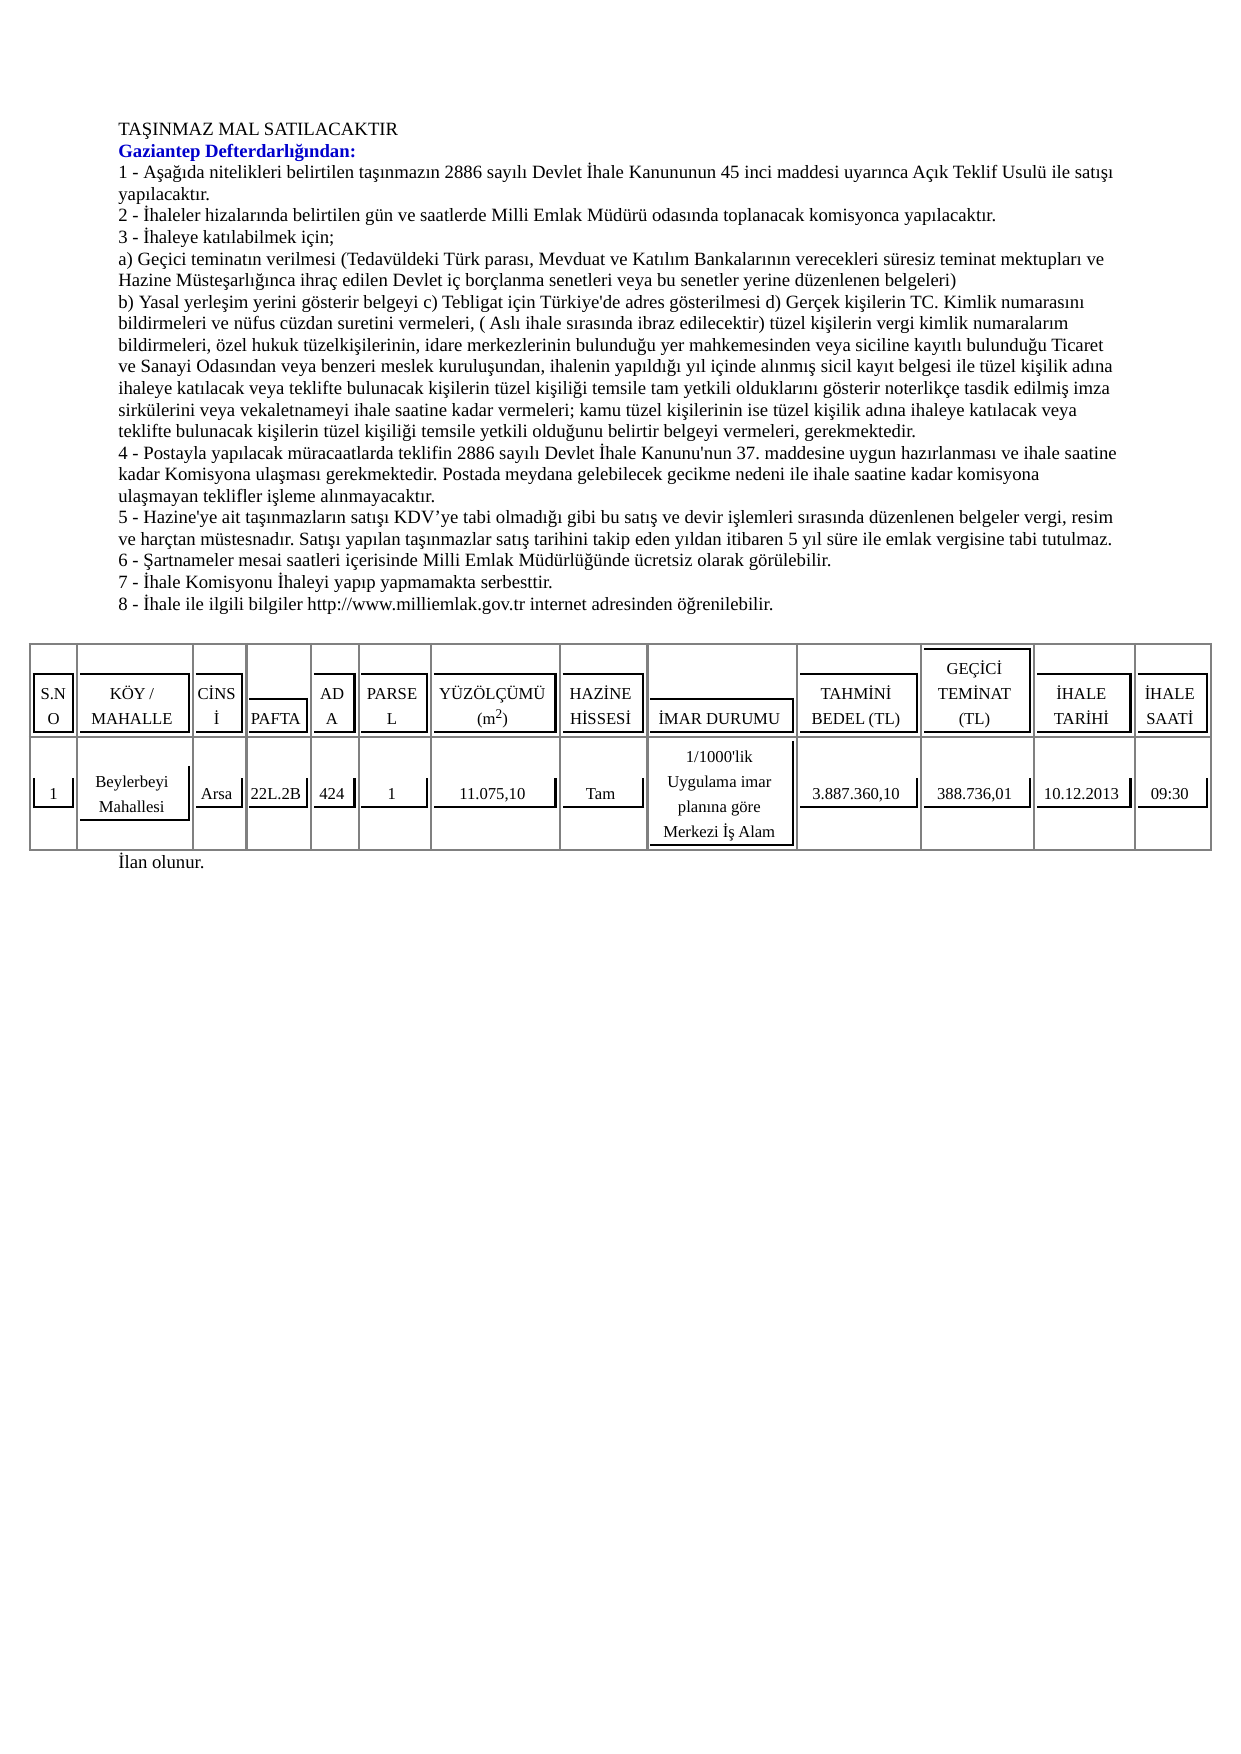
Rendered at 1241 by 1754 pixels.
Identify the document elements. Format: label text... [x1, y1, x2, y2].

table_cell 3.887.360,10 [798, 738, 920, 849]
table_cell 22L.2B [248, 738, 310, 849]
text 3 - İhaleye katılabilmek için; [118, 226, 1122, 247]
text b) Yasal yerleşim yerini gösterir belgeyi c) Tebligat için Türkiye'de adres gösterilmesi d) Gerçek kişilerin TC. Kimlik numarasını bildirmeleri ve nüfus cüzdan suretini vermeleri, ( Aslı ihale sırasında ibraz edilecektir) tüzel kişilerin vergi kimlik numaralarım bildirmeleri, özel hukuk tüzelkişilerinin, idare merkezlerinin bulunduğu yer mahkemesinden veya siciline kayıtlı bulunduğu Ticaret ve Sanayi Odasından veya benzeri meslek kuruluşundan, ihalenin yapıldığı yıl içinde alınmış sicil kayıt belgesi ile tüzel kişilik adına ihaleye katılacak veya teklifte bulunacak kişilerin tüzel kişiliği temsile tam yetkili olduklarını gösterir noterlikçe tasdik edilmiş imza sirkülerini veya vekaletnameyi ihale saatine kadar vermeleri; kamu tüzel kişilerinin ise tüzel kişilik adına ihaleye katılacak veya teklifte bulunacak kişilerin tüzel kişiliği temsile yetkili olduğunu belirtir belgeyi vermeleri, gerekmektedir. [118, 291, 1122, 442]
table_cell 09:30 [1136, 738, 1210, 849]
text TAŞINMAZ MAL SATILACAKTIR [118, 118, 1122, 140]
table_cell 424 [312, 738, 358, 849]
text 4 - Postayla yapılacak müracaatlarda teklifin 2886 sayılı Devlet İhale Kanunu'nun 37. maddesine uygun hazırlanması ve ihale saatine kadar Komisyona ulaşması gerekmektedir. Postada meydana gelebilecek gecikme nedeni ile ihale saatine kadar komisyona ulaşmayan teklifler işleme alınmayacaktır. [118, 442, 1122, 506]
table_header TAHMİNİ BEDEL (TL) [798, 645, 920, 736]
table_header GEÇİCİ TEMİNAT (TL) [922, 645, 1033, 736]
text İlan olunur. [118, 851, 1122, 872]
table_cell 1 [360, 738, 430, 849]
table_cell Beylerbeyi Mahallesi [78, 738, 192, 849]
table_header HAZİNE HİSSESİ [561, 645, 646, 736]
table_header İMAR DURUMU [649, 645, 796, 736]
text 1 - Aşağıda nitelikleri belirtilen taşınmazın 2886 sayılı Devlet İhale Kanununun 45 inci maddesi uyarınca Açık Teklif Usulü ile satışı yapılacaktır. [118, 161, 1122, 204]
table_header S.NO [31, 645, 76, 736]
table_cell 10.12.2013 [1035, 738, 1134, 849]
table_header PAFTA [248, 645, 310, 736]
text 8 - İhale ile ilgili bilgiler http://www.milliemlak.gov.tr internet adresinden öğrenilebilir. [118, 592, 1122, 614]
table_cell Tam [561, 738, 646, 849]
table_cell 1 [31, 738, 76, 849]
table_header İHALE SAATİ [1136, 645, 1210, 736]
table_cell 388.736,01 [922, 738, 1033, 849]
text a) Geçici teminatın verilmesi (Tedavüldeki Türk parası, Mevduat ve Katılım Bankalarının verecekleri süresiz teminat mektupları ve Hazine Müsteşarlığınca ihraç edilen Devlet iç borçlanma senetleri veya bu senetler yerine düzenlenen belgeleri) [118, 247, 1122, 291]
table_cell Arsa [194, 738, 245, 849]
text 5 - Hazine'ye ait taşınmazların satışı KDV’ye tabi olmadığı gibi bu satış ve devir işlemleri sırasında düzenlenen belgeler vergi, resim ve harçtan müstesnadır. Satışı yapılan taşınmazlar satış tarihini takip eden yıldan itibaren 5 yıl süre ile emlak vergisine tabi tutulmaz. [118, 506, 1122, 549]
table_cell 11.075,10 [432, 738, 559, 849]
text Gaziantep Defterdarlığından: [118, 140, 1122, 161]
table_header İHALE TARİHİ [1035, 645, 1134, 736]
table_header KÖY / MAHALLE [78, 645, 192, 736]
table_cell 1/1000'lik Uygulama imar planına göre Merkezi İş Alam [649, 738, 796, 849]
table_header PARSEL [360, 645, 430, 736]
table_header ADA [312, 645, 358, 736]
text 6 - Şartnameler mesai saatleri içerisinde Milli Emlak Müdürlüğünde ücretsiz olarak görülebilir. [118, 549, 1122, 571]
text 7 - İhale Komisyonu İhaleyi yapıp yapmamakta serbesttir. [118, 571, 1122, 592]
table_header CİNSİ [194, 645, 245, 736]
text 2 - İhaleler hizalarında belirtilen gün ve saatlerde Milli Emlak Müdürü odasında toplanacak komisyonca yapılacaktır. [118, 204, 1122, 226]
table_header YÜZÖLÇÜMÜ (m2) [432, 645, 559, 736]
